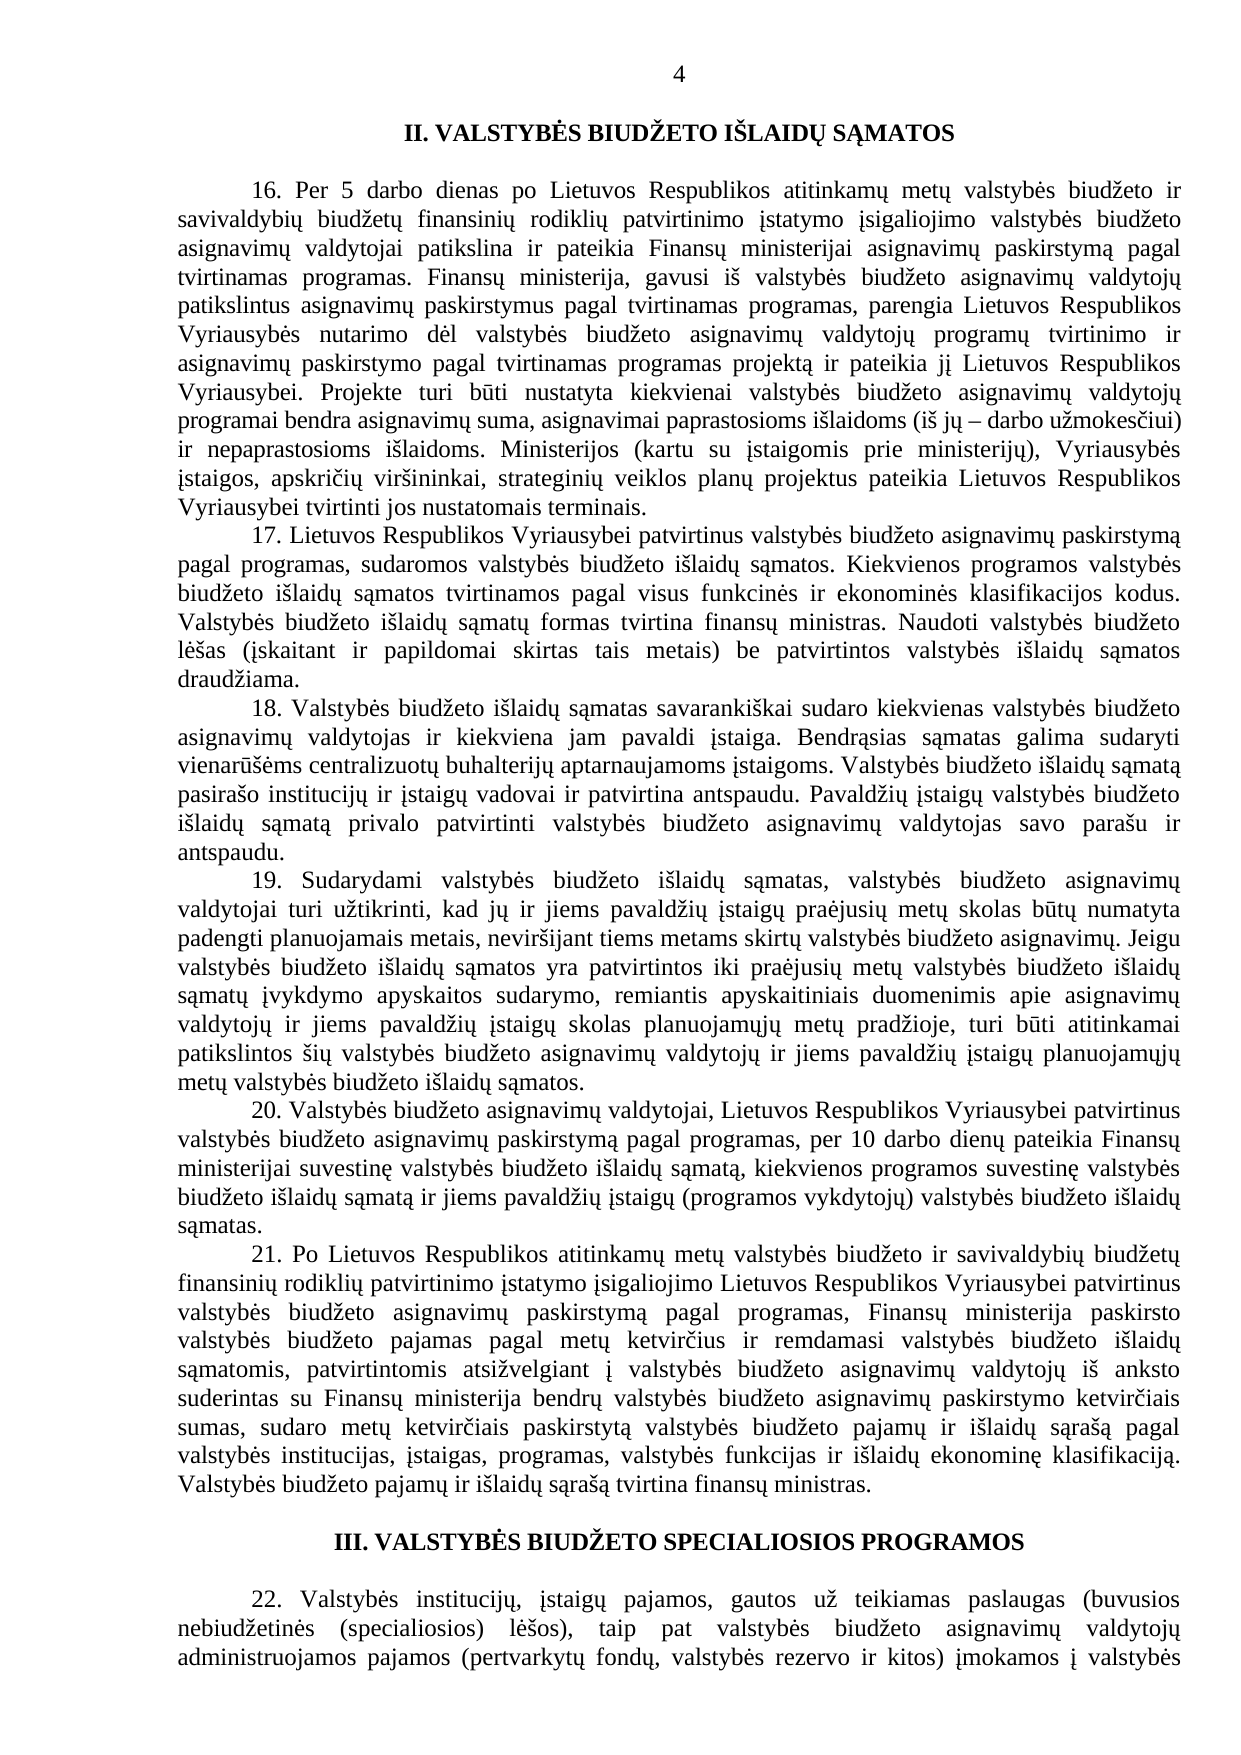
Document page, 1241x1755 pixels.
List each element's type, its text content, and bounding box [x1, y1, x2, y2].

text 22. Valstybės institucijų, įstaigų pajamos, gautos už teikiamas paslaugas (buvusios nebiudžetinės (specialiosios) lėšos), taip pat valstybės biudžeto asignavimų valdytojų administruojamos pajamos (pertvarkytų fondų, valstybės rezervo ir kitos) įmokamos į valstybės [177, 1584, 1181, 1671]
text III. VALSTYBĖS BIUDŽETO SPECIALIOSIOS PROGRAMOS [177, 1527, 1181, 1556]
text II. VALSTYBĖS BIUDŽETO IŠLAIDŲ SĄMATOS [177, 118, 1181, 147]
text 18. Valstybės biudžeto išlaidų sąmatas savarankiškai sudaro kiekvienas valstybės biudžeto asignavimų valdytojas ir kiekviena jam pavaldi įstaiga. Bendrąsias sąmatas galima sudaryti vienarūšėms centralizuotų buhalterijų aptarnaujamoms įstaigoms. Valstybės biudžeto išlaidų sąmatą pasirašo institucijų ir įstaigų vadovai ir patvirtina antspaudu. Pavaldžių įstaigų valstybės biudžeto išlaidų sąmatą privalo patvirtinti valstybės biudžeto asignavimų valdytojas savo parašu ir antspaudu. [177, 693, 1181, 866]
text 17. Lietuvos Respublikos Vyriausybei patvirtinus valstybės biudžeto asignavimų paskirstymą pagal programas, sudaromos valstybės biudžeto išlaidų sąmatos. Kiekvienos programos valstybės biudžeto išlaidų sąmatos tvirtinamos pagal visus funkcinės ir ekonominės klasifikacijos kodus. Valstybės biudžeto išlaidų sąmatų formas tvirtina finansų ministras. Naudoti valstybės biudžeto lėšas (įskaitant ir papildomai skirtas tais metais) be patvirtintos valstybės išlaidų sąmatos draudžiama. [177, 521, 1181, 693]
text 19. Sudarydami valstybės biudžeto išlaidų sąmatas, valstybės biudžeto asignavimų valdytojai turi užtikrinti, kad jų ir jiems pavaldžių įstaigų praėjusių metų skolas būtų numatyta padengti planuojamais metais, neviršijant tiems metams skirtų valstybės biudžeto asignavimų. Jeigu valstybės biudžeto išlaidų sąmatos yra patvirtintos iki praėjusių metų valstybės biudžeto išlaidų sąmatų įvykdymo apyskaitos sudarymo, remiantis apyskaitiniais duomenimis apie asignavimų valdytojų ir jiems pavaldžių įstaigų skolas planuojamųjų metų pradžioje, turi būti atitinkamai patikslintos šių valstybės biudžeto asignavimų valdytojų ir jiems pavaldžių įstaigų planuojamųjų metų valstybės biudžeto išlaidų sąmatos. [177, 866, 1181, 1096]
text 21. Po Lietuvos Respublikos atitinkamų metų valstybės biudžeto ir savivaldybių biudžetų finansinių rodiklių patvirtinimo įstatymo įsigaliojimo Lietuvos Respublikos Vyriausybei patvirtinus valstybės biudžeto asignavimų paskirstymą pagal programas, Finansų ministerija paskirsto valstybės biudžeto pajamas pagal metų ketvirčius ir remdamasi valstybės biudžeto išlaidų sąmatomis, patvirtintomis atsižvelgiant į valstybės biudžeto asignavimų valdytojų iš anksto suderintas su Finansų ministerija bendrų valstybės biudžeto asignavimų paskirstymo ketvirčiais sumas, sudaro metų ketvirčiais paskirstytą valstybės biudžeto pajamų ir išlaidų sąrašą pagal valstybės institucijas, įstaigas, programas, valstybės funkcijas ir išlaidų ekonominę klasifikaciją. Valstybės biudžeto pajamų ir išlaidų sąrašą tvirtina finansų ministras. [177, 1239, 1181, 1498]
text 20. Valstybės biudžeto asignavimų valdytojai, Lietuvos Respublikos Vyriausybei patvirtinus valstybės biudžeto asignavimų paskirstymą pagal programas, per 10 darbo dienų pateikia Finansų ministerijai suvestinę valstybės biudžeto išlaidų sąmatą, kiekvienos programos suvestinę valstybės biudžeto išlaidų sąmatą ir jiems pavaldžių įstaigų (programos vykdytojų) valstybės biudžeto išlaidų sąmatas. [177, 1096, 1181, 1239]
text 16. Per 5 darbo dienas po Lietuvos Respublikos atitinkamų metų valstybės biudžeto ir savivaldybių biudžetų finansinių rodiklių patvirtinimo įstatymo įsigaliojimo valstybės biudžeto asignavimų valdytojai patikslina ir pateikia Finansų ministerijai asignavimų paskirstymą pagal tvirtinamas programas. Finansų ministerija, gavusi iš valstybės biudžeto asignavimų valdytojų patikslintus asignavimų paskirstymus pagal tvirtinamas programas, parengia Lietuvos Respublikos Vyriausybės nutarimo dėl valstybės biudžeto asignavimų valdytojų programų tvirtinimo ir asignavimų paskirstymo pagal tvirtinamas programas projektą ir pateikia jį Lietuvos Respublikos Vyriausybei. Projekte turi būti nustatyta kiekvienai valstybės biudžeto asignavimų valdytojų programai bendra asignavimų suma, asignavimai paprastosioms išlaidoms (iš jų – darbo užmokesčiui) ir nepaprastosioms išlaidoms. Ministerijos (kartu su įstaigomis prie ministerijų), Vyriausybės įstaigos, apskričių viršininkai, strateginių veiklos planų projektus pateikia Lietuvos Respublikos Vyriausybei tvirtinti jos nustatomais terminais. [177, 176, 1181, 521]
